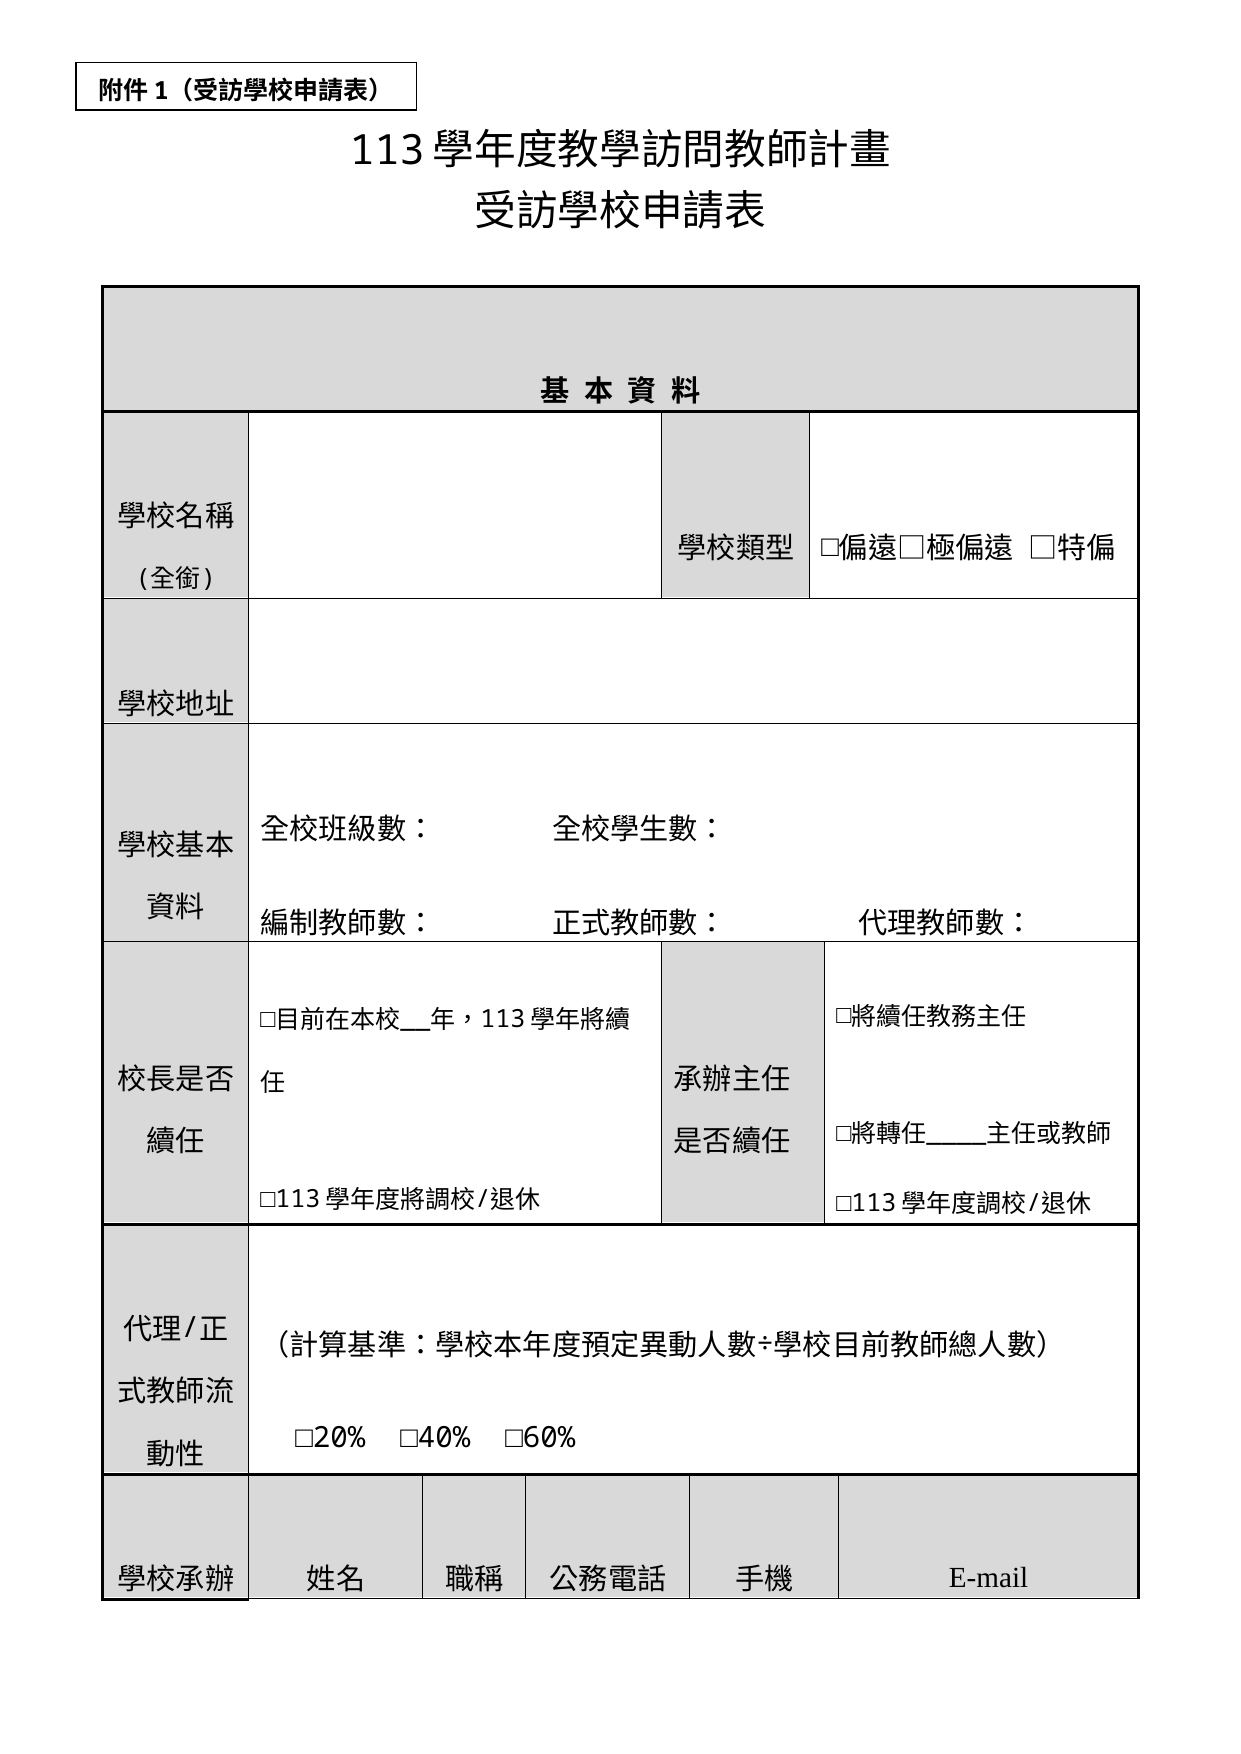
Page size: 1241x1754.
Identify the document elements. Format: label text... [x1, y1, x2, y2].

table_cell 學校名稱 (全銜) [104, 413, 248, 597]
table_cell 學校基本資料 [104, 724, 248, 941]
table_cell [249, 599, 1137, 722]
table_cell E-mail [839, 1476, 1137, 1597]
table_cell 學校地址 [104, 599, 248, 722]
table_cell 職稱 [423, 1476, 525, 1597]
text 113學年度教學訪問教師計畫 [75, 116, 1165, 177]
table_cell □將續任教務主任 □將轉任____主任或教師 □113學年度調校/退休 [825, 942, 1137, 1222]
table_cell 姓名 [249, 1476, 422, 1597]
text 受訪學校申請表 [75, 177, 1165, 237]
table_cell 承辦主任是否續任 [662, 942, 824, 1222]
table_cell （計算基準：學校本年度預定異動人數÷學校目前教師總人數） □20% □40% □60% [249, 1226, 1137, 1472]
table_cell [249, 413, 661, 597]
text 附件1（受訪學校申請表） [92, 71, 401, 102]
text [77, 63, 416, 109]
table_cell 全校班級數： 全校學生數： 編制教師數： 正式教師數： 代理教師數： [249, 724, 1137, 941]
table_cell 代理/正式教師流動性 [104, 1226, 248, 1472]
table_header 基 本 資 料 [104, 288, 1137, 410]
table_cell 學校類型 [662, 413, 809, 597]
table_cell 公務電話 [526, 1476, 689, 1597]
table_cell 學校承辦 [104, 1476, 248, 1597]
table_cell □目前在本校__年，113學年將續任 □113學年度將調校/退休 [249, 942, 661, 1222]
table_cell 校長是否續任 [104, 942, 248, 1222]
table_cell □偏遠□極偏遠 □特偏 [810, 413, 1137, 597]
table_cell 手機 [690, 1476, 838, 1597]
